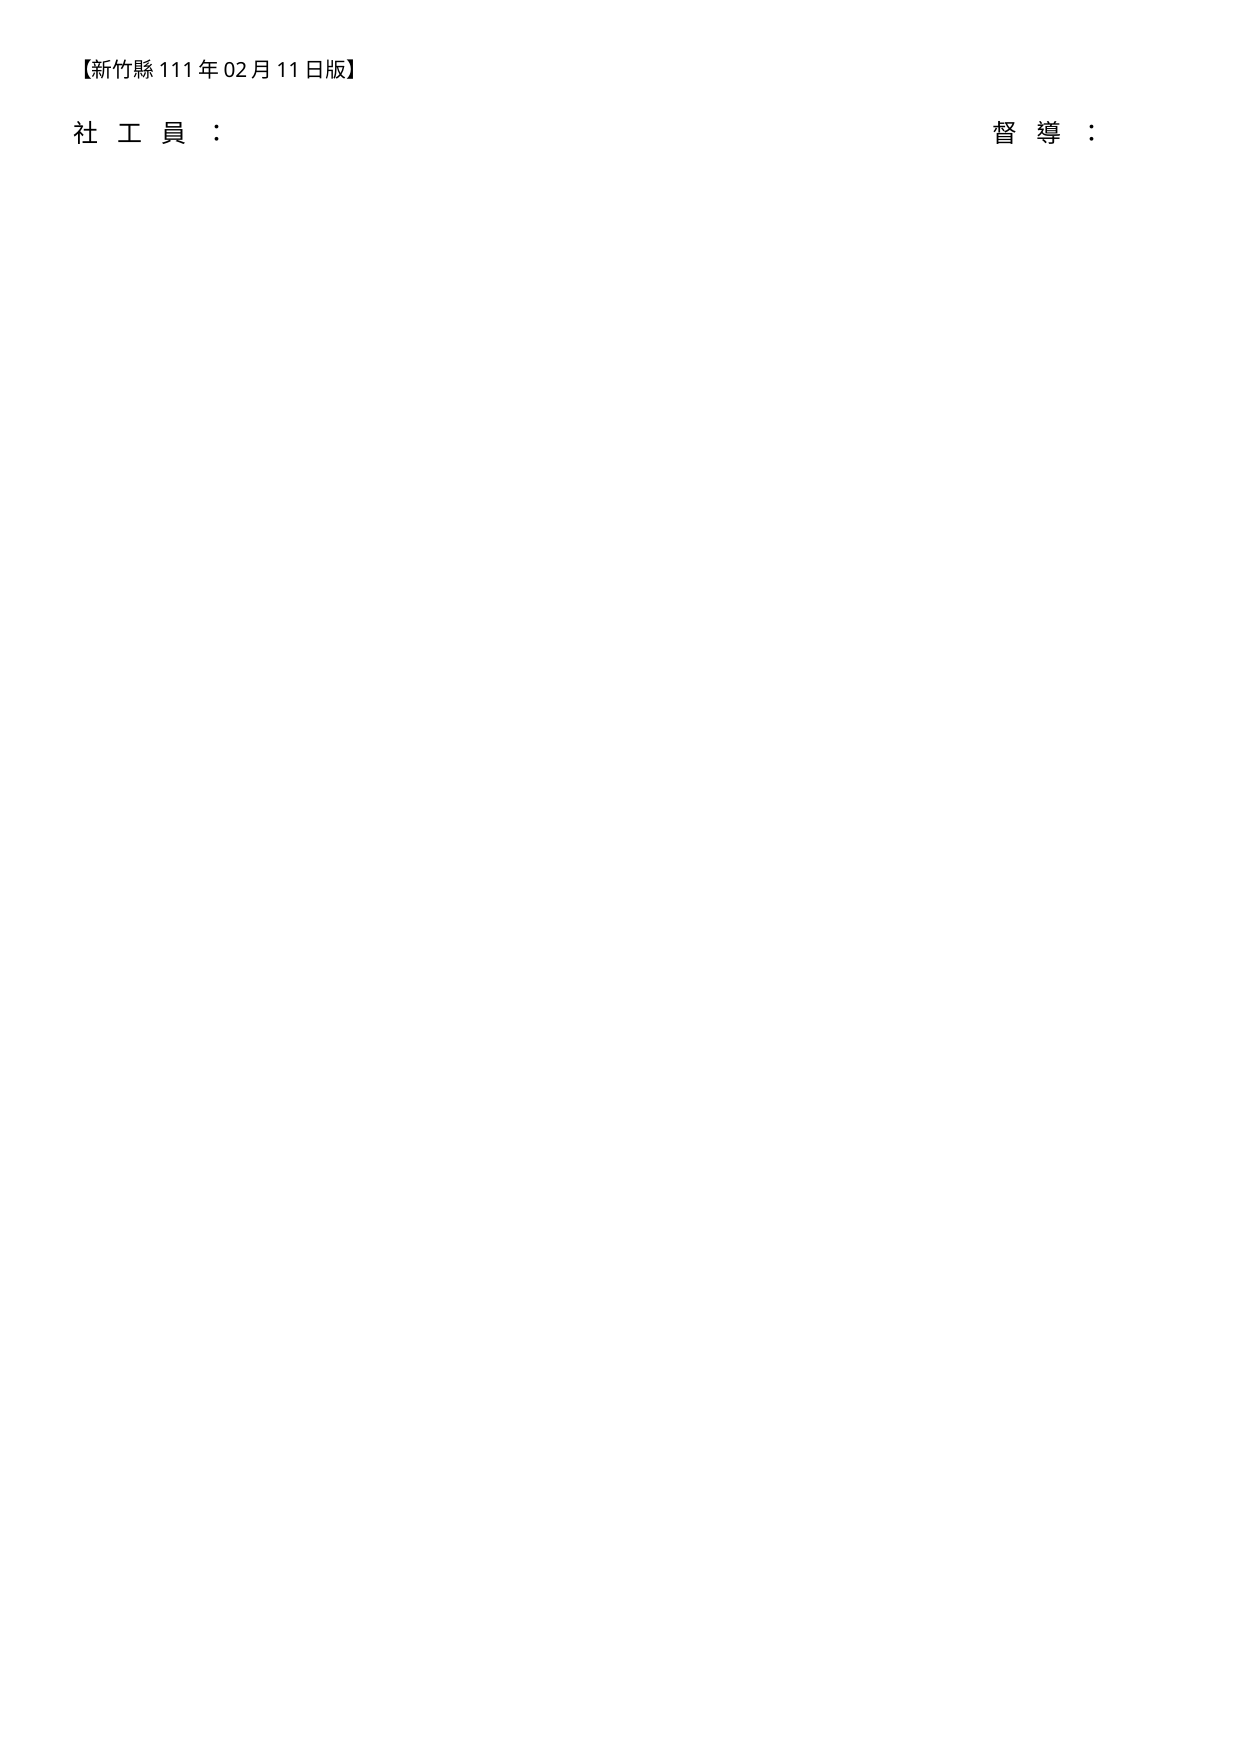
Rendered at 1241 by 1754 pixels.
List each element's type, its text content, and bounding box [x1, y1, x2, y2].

text 社工員： 督導： [73, 92, 1167, 161]
